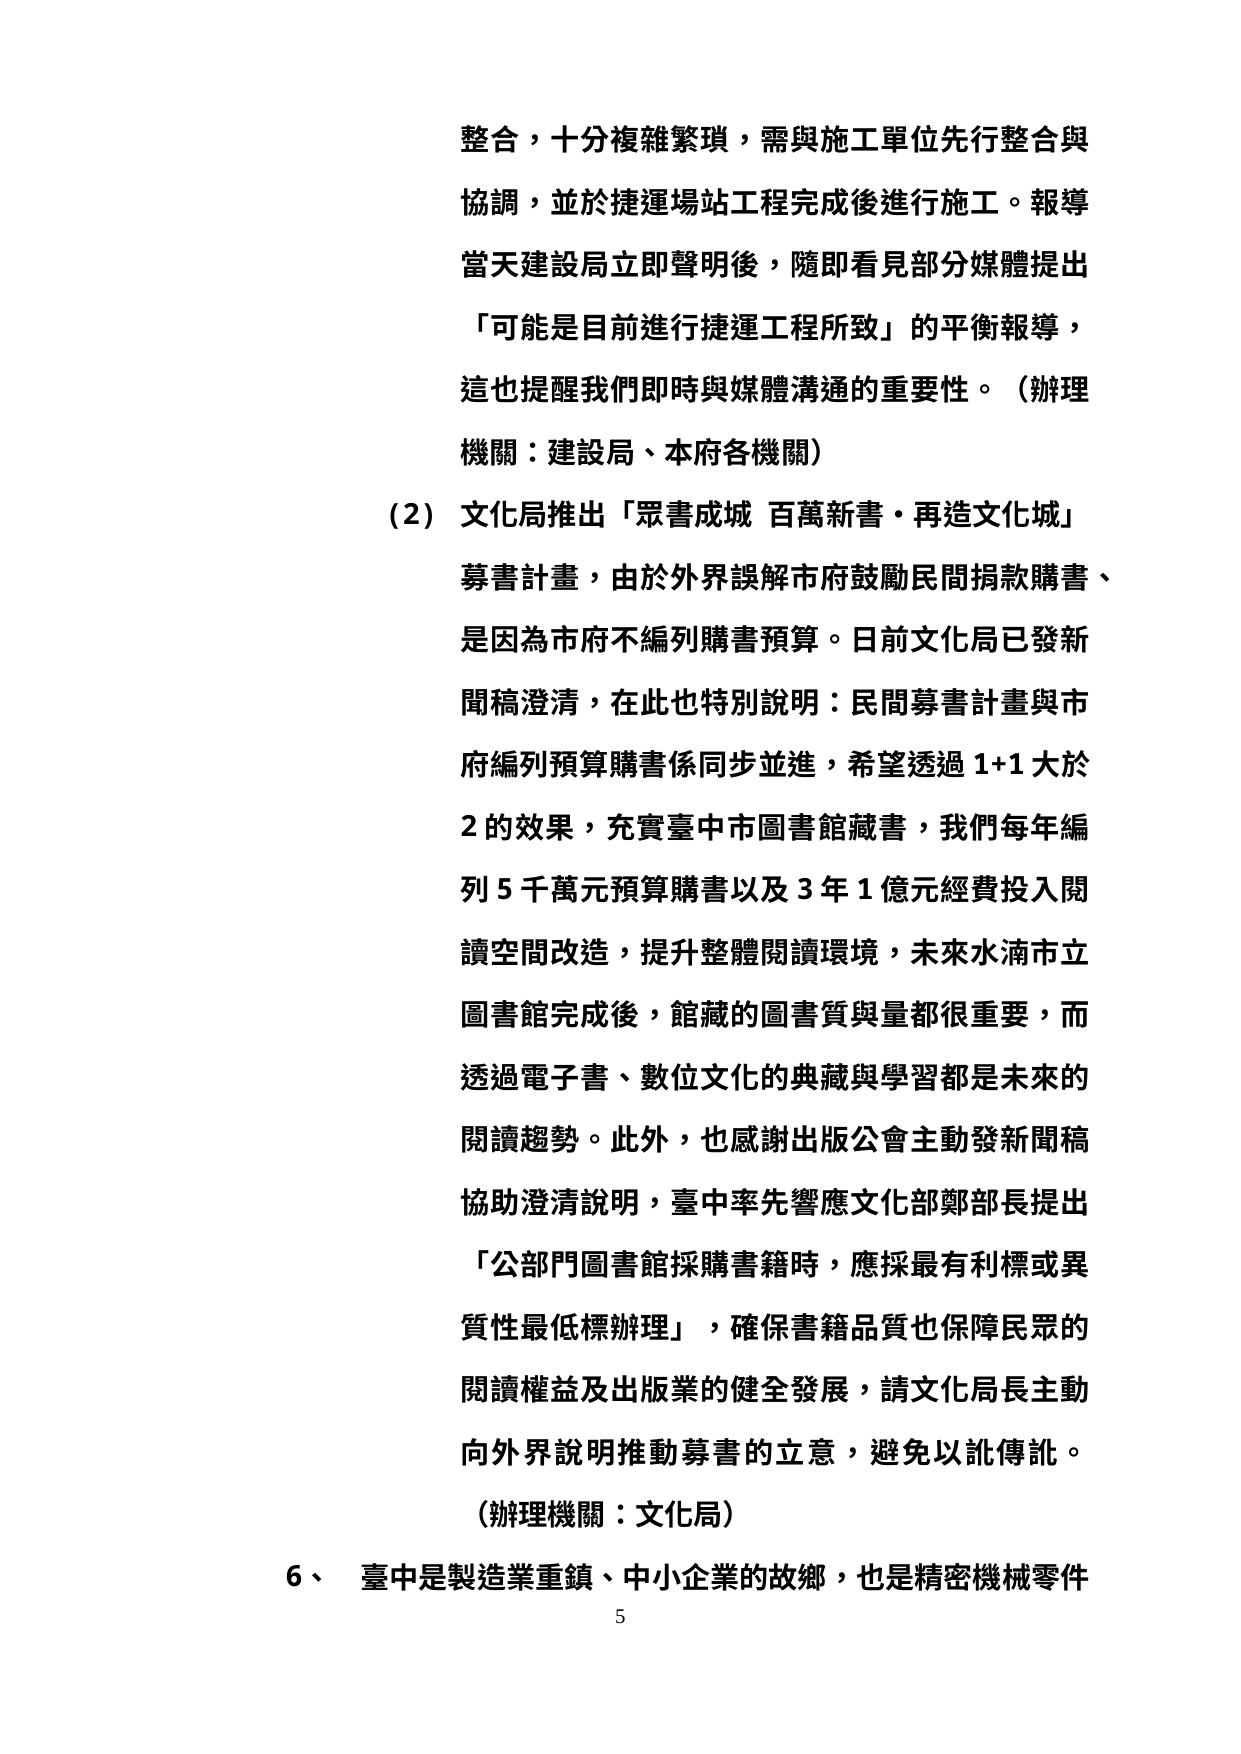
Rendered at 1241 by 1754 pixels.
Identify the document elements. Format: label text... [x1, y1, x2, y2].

list 臺中是製造業重鎮、中小企業的故鄉，也是精密機械零件「隱形冠軍」，在蔡總統的五大創研計畫中，臺中以智慧機械與航太產業為主，重返製造業帶動經濟發展儼然成為世界潮流。近期出版新書「未來產業」說明未來結合機器人、大數據、物聯網等產業4.0的科技發展。其中，勞動者是社會進步的重要力量，勞動環境應包括安全與品質，民間的重大工程過去受限於中央地方職權不一，在去年發生中捷工安事件後，我們積極向中央爭取勞動檢查權下放，透過完整的人力編制、預算經費等強化勞安檢查，勞工安全是市府施政重點，提升勞工執業安全才能帶動城市的發展。以下就勞工局「臺中市職場安全衛生促進暨減災計畫」專案報告進行幾點裁示： [285, 1534, 1090, 1596]
list 文化局推出「眾書成城 百萬新書•再造文化城」募書計畫，由於外界誤解市府鼓勵民間捐款購書、是因為市府不編列購書預算。日前文化局已發新聞稿澄清，在此也特別說明：民間募書計畫與市府編列預算購書係同步並進，希望透過1+1大於2的效果，充實臺中市圖書館藏書，我們每年編列5千萬元預算購書以及3年1億元經費投入閱讀空間改造，提升整體閱讀環境，未來水湳市立圖書館完成後，館藏的圖書質與量都很重要，而透過電子書、數位文化的典藏與學習都是未來的閱讀趨勢。此外，也感謝出版公會主動發新聞稿協助澄清說明，臺中率先響應文化部鄭部長提出「公部門圖書館採購書籍時，應採最有利標或異質性最低標辦理」，確保書籍品質也保障民眾的閱讀權益及出版業的健全發展，請文化局長主動向外界說明推動募書的立意，避免以訛傳訛。（辦理機關：文化局） [385, 471, 1090, 1534]
list 整合，十分複雜繁瑣，需與施工單位先行整合與協調，並於捷運場站工程完成後進行施工。報導當天建設局立即聲明後，隨即看見部分媒體提出「可能是目前進行捷運工程所致」的平衡報導，這也提醒我們即時與媒體溝通的重要性。（辦理機關：建設局、本府各機關） [385, 96, 1090, 471]
